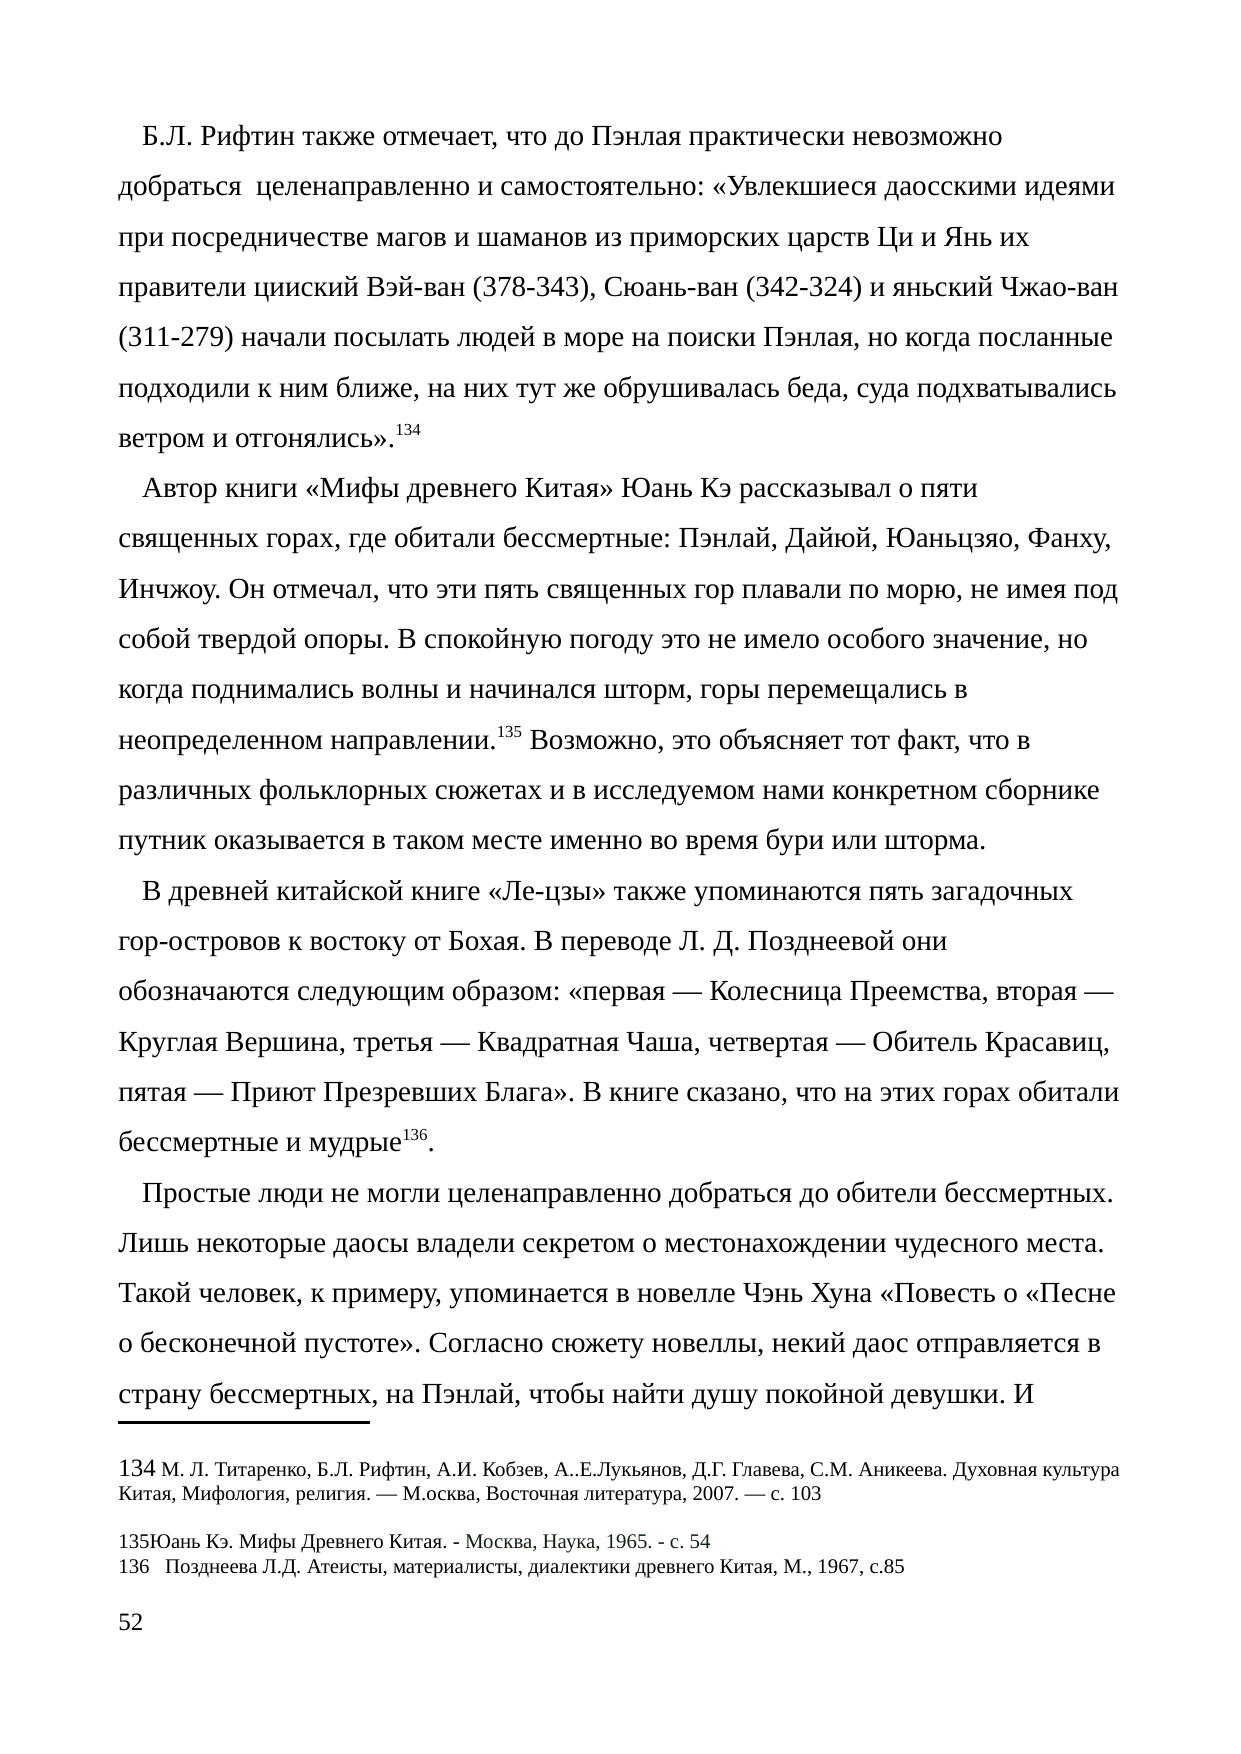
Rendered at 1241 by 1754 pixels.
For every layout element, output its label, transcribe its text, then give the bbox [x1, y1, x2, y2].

text Автор книги «Мифы древнего Китая» Юань Кэ рассказывал о пяти священных горах, где обитали бессмертные: Пэнлай, Дайюй, Юаньцзяо, Фанху, Инчжоу. Он отмечал, что эти пять священных гор плавали по морю, не имея под собой твердой опоры. В спокойную погоду это не имело особого значение, но когда поднимались волны и начинался шторм, горы перемещались в неопределенном направлении. Возможно, это объясняет тот факт, что в различных фольклорных сюжетах и в исследуемом нами конкретном сборнике путник оказывается в таком месте именно во время бури или шторма. [118, 470, 1122, 856]
text В древней китайской книге «Ле-цзы» также упоминаются пять загадочных гор-островов к востоку от Бохая. В переводе Л. Д. Позднеевой они обозначаются следующим образом: «первая — Колесница Преемства, вторая — Круглая Вершина, третья — Квадратная Чаша, четвертая — Обитель Красавиц, пятая — Приют Презревших Блага». В книге сказано, что на этих горах обитали бессмертные и мудрые. [118, 873, 1122, 1158]
text Простые люди не могли целенаправленно добраться до обители бессмертных. Лишь некоторые даосы владели секретом о местонахождении чудесного места. Такой человек, к примеру, упоминается в новелле Чэнь Хуна «Повесть о «Песне о бесконечной пустоте». Согласно сюжету новеллы, некий даос отправляется в страну бессмертных, на Пэнлай, чтобы найти душу покойной девушки. И [118, 1175, 1122, 1409]
text Юань Кэ. Мифы Древнего Китая. - Москва, Наука, 1965. - с. 54 [118, 1529, 1122, 1553]
text Б.Л. Рифтин также отмечает, что до Пэнлая практически невозможно добраться целенаправленно и самостоятельно: «Увлекшиеся даосскими идеями при посредничестве магов и шаманов из приморских царств Ци и Янь их правители цииский Вэй-ван (378-343), Сюань-ван (342-324) и яньский Чжао-ван (311-279) начали посылать людей в море на поиски Пэнлая, но когда посланные подходили к ним ближе, на них тут же обрушивалась беда, суда подхватывались ветром и отгонялись». [118, 118, 1122, 453]
text М. Л. Титаренко, Б.Л. Рифтин, А.И. Кобзев, А..Е.Лукьянов, Д.Г. Главева, С.М. Аникеева. Духовная культура Китая, Мифология, религия. — М.осква, Восточная литература, 2007. — с. 103 [118, 1453, 1122, 1505]
text Позднеева Л.Д. Атеисты, материалисты, диалектики древнего Китая, М., 1967, с.85 [118, 1553, 1122, 1578]
